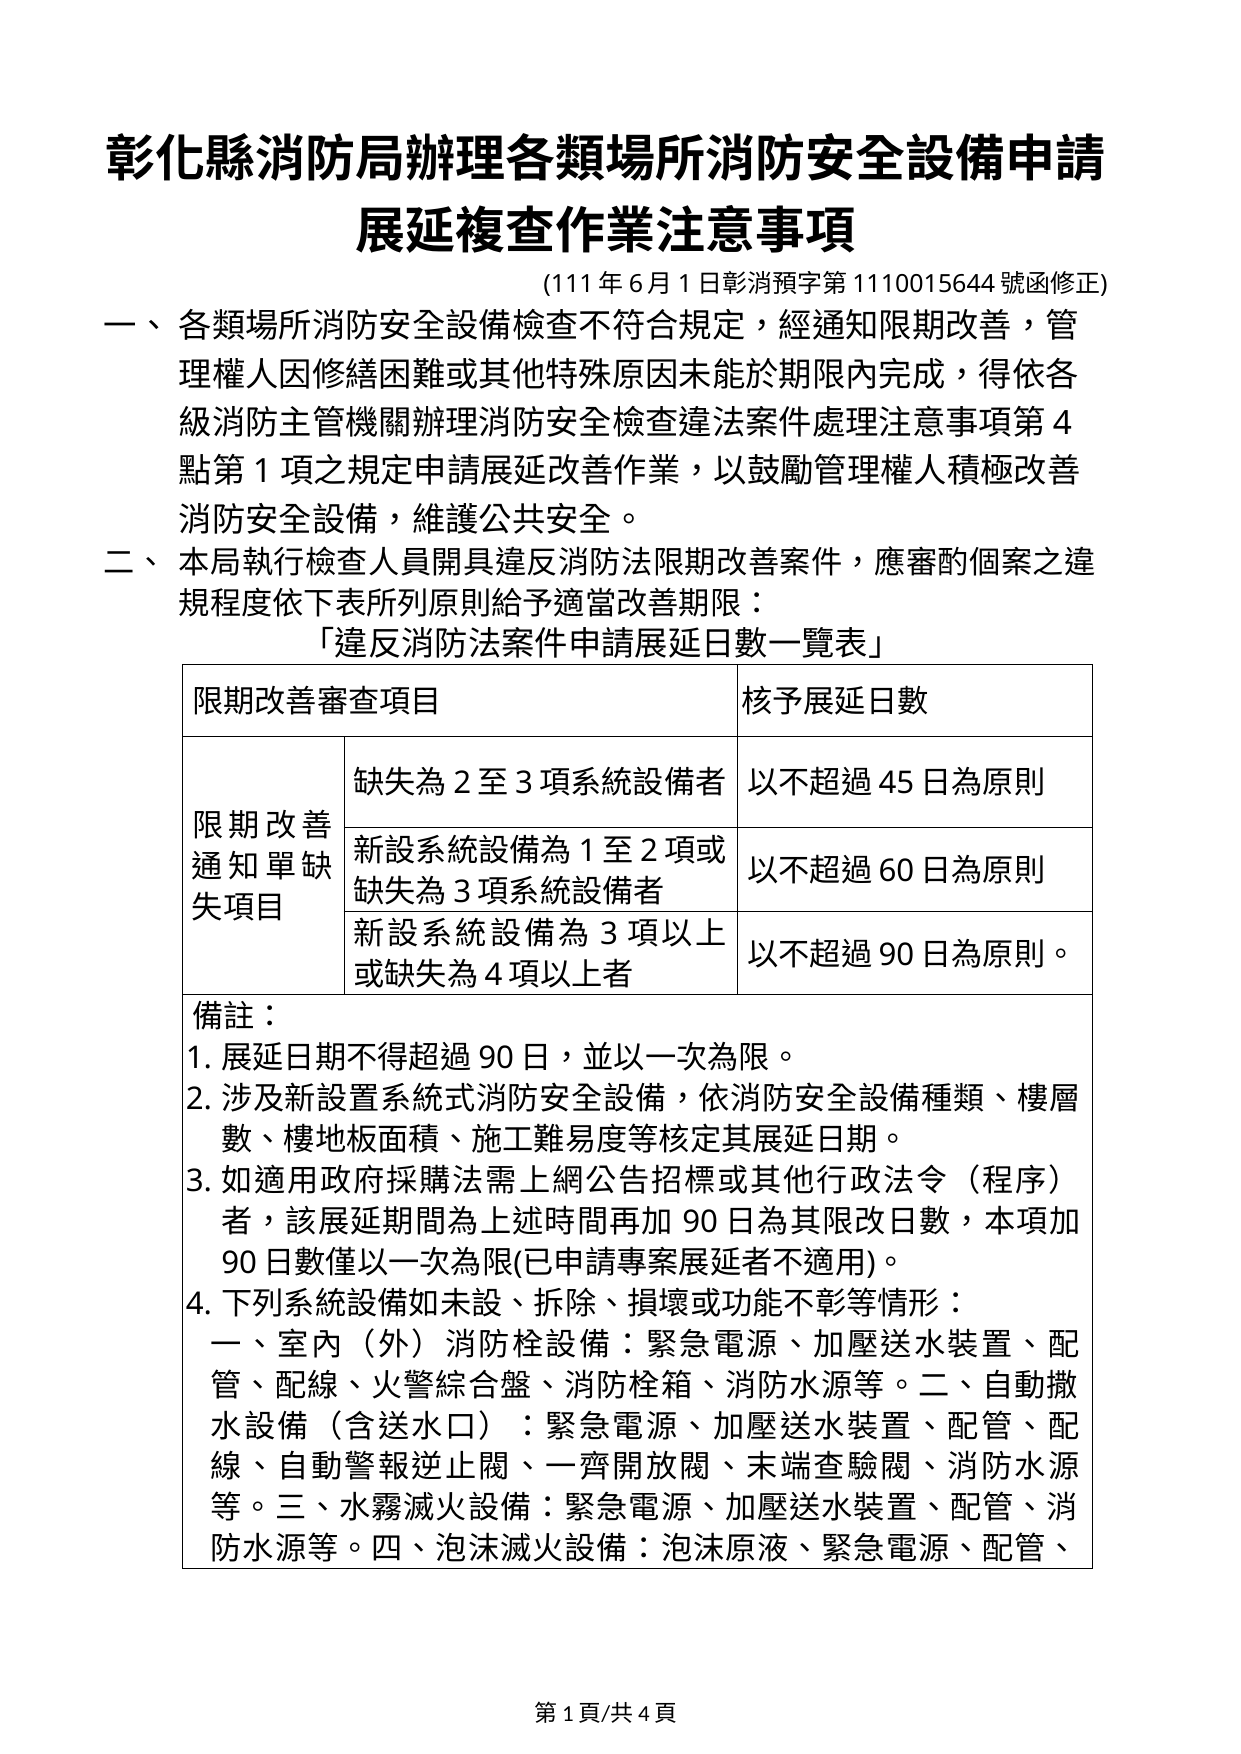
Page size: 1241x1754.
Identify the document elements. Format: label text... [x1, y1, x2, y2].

table_cell 限期改善通知單缺失項目 [183, 737, 344, 994]
text 「違反消防法案件申請展延日數一覽表」 [103, 623, 1099, 664]
table_header 限期改善審查項目 [183, 665, 737, 736]
table_cell 新設系統設備為3項以上或缺失為4項以上者 [345, 912, 737, 994]
table_cell 備註： 展延日期不得超過 90日，並以一次為限。 涉及新設置系統式消防安全設備，依消防安全設備種類、樓層數、樓地板面積、施工難易度等核定其展延日期。 如適用政府採購法需上網公告招標或其他行政法令（程序）者，該展延期間為上述時間再加90日為其限改日數，本項加90日數僅以一次為限(已申請專案展延者不適用)。 下列系統設備如未設、拆除、損壞或功能不彰等情形： 一、室內（外）消防栓設備：緊急電源、加壓送水裝置、配管、配線、火警綜合盤、消防栓箱、消防水源等。二、自動撒水設備（含送水口）：緊急電源、加壓送水裝置、配管、配線、自動警報逆止閥、一齊開放閥、末端查驗閥、消防水源等。三、水霧滅火設備：緊急電源、加壓送水裝置、配管、消防水源等。四、泡沫滅火設備：泡沫原液、緊急電源、配管、 [183, 995, 1092, 1568]
list 各類場所消防安全設備檢查不符合規定，經通知限期改善，管理權人因修繕困難或其他特殊原因未能於期限內完成，得依各級消防主管機關辦理消防安全檢查違法案件處理注意事項第 4 點第 1 項之規定申請展延改善作業，以鼓勵管理權人積極改善消防安全設備，維護公共安全。 [103, 299, 1107, 541]
table_cell 新設系統設備為1至2項或缺失為3項系統設備者 [345, 828, 737, 911]
table_cell 以不超過45日為原則 [738, 737, 1092, 827]
text 彰化縣消防局辦理各類場所消防安全設備申請展延複查作業注意事項 [103, 118, 1107, 263]
table_cell 以不超過60日為原則 [738, 828, 1092, 911]
table_header 核予展延日數 [738, 665, 1092, 736]
table_cell 以不超過90日為原則。 [738, 912, 1092, 994]
text (111年6月1日彰消預字第1110015644號函修正) [103, 263, 1107, 299]
list 本局執行檢查人員開具違反消防法限期改善案件，應審酌個案之違規程度依下表所列原則給予適當改善期限： [103, 541, 1099, 623]
table_cell 缺失為2至3項系統設備者 [345, 737, 737, 827]
